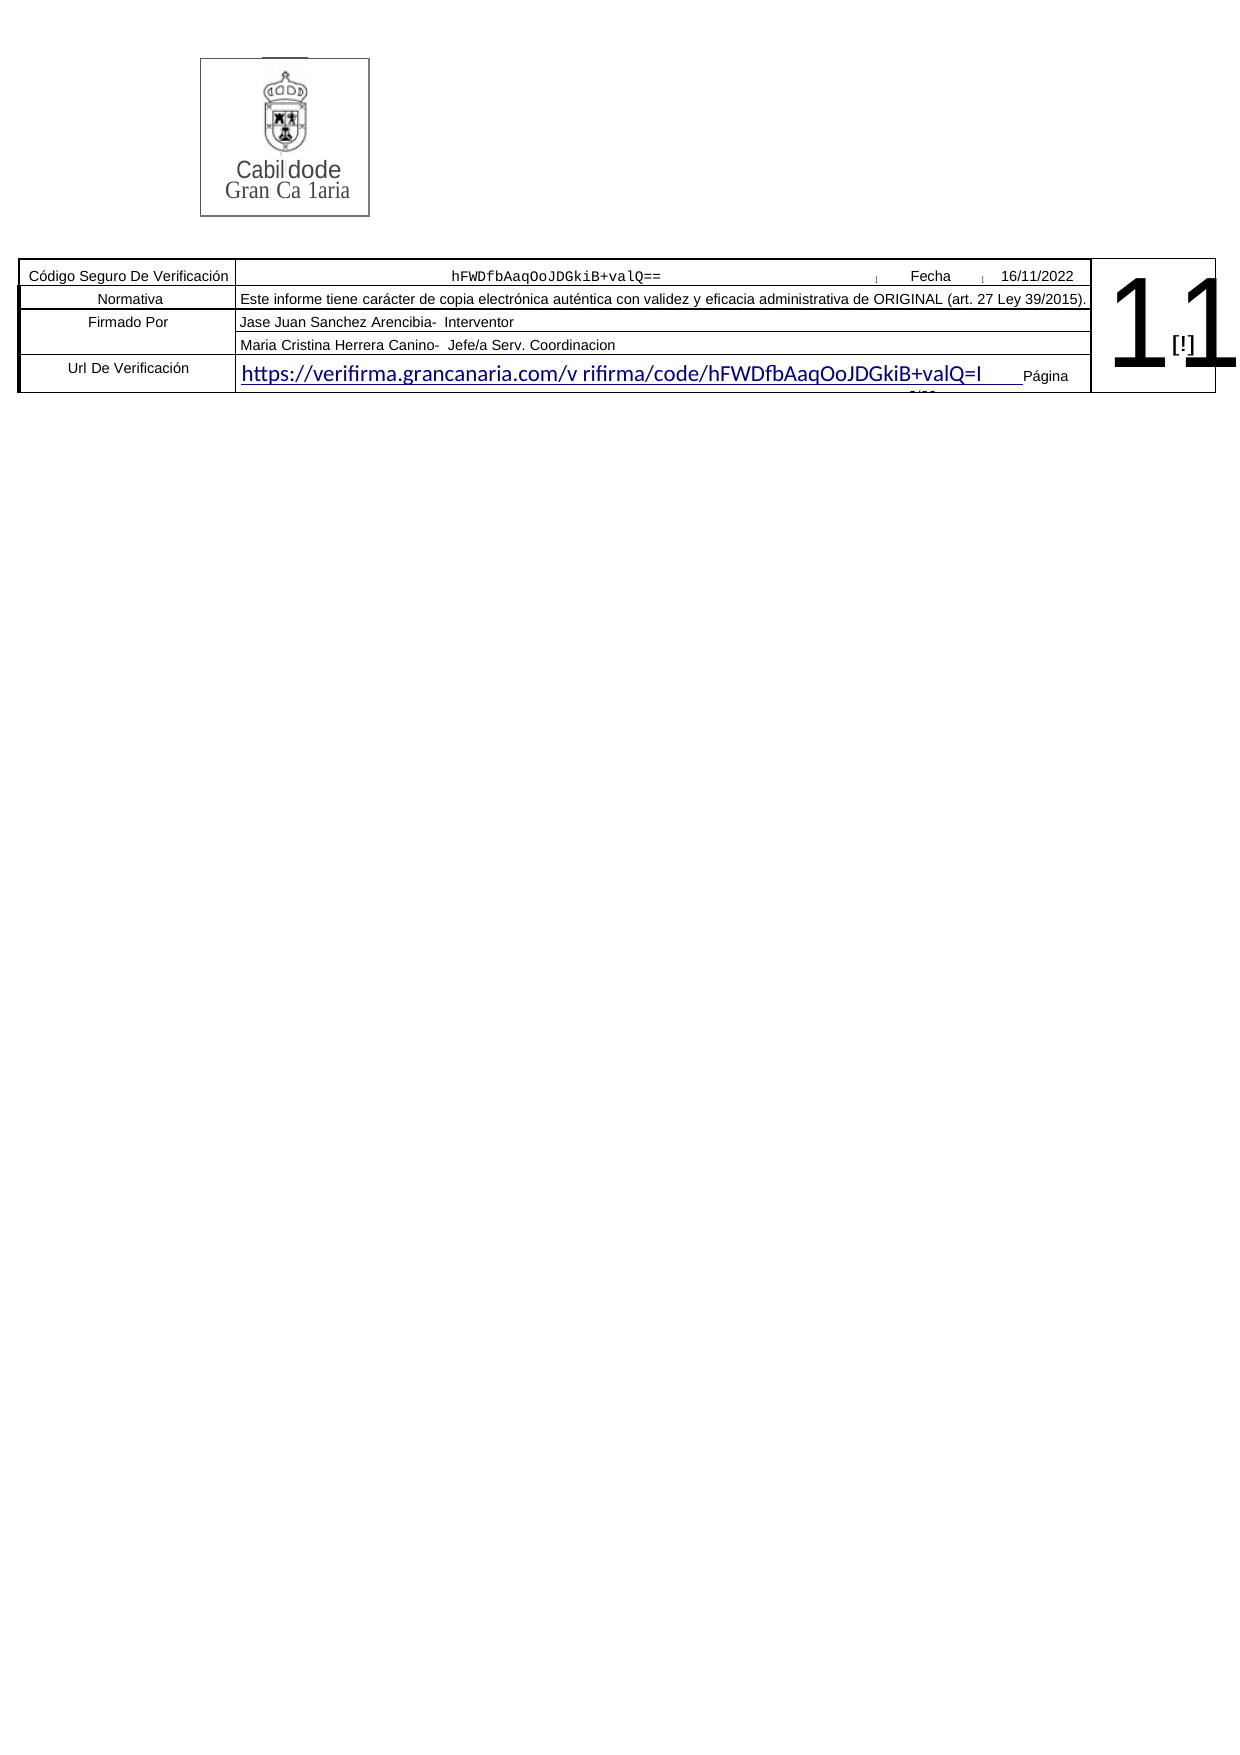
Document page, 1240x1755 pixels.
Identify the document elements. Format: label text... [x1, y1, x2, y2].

table_header Código Seguro De Verificación [20, 260, 235, 284]
table_cell Este informe tiene carácter de copia electrónica auténtica con validez y eficacia administrativa de ORIGINAL (art. 27 Ley 39/2015). [236, 286, 1090, 308]
table_header 1[!] . . [1092, 259, 1215, 392]
table_header hFWDfbAaqOoJDGkiB+valQ== 1 Fecha 1 16/11/2022 [236, 260, 1090, 284]
table_cell Maria Cristina Herrera Canino- Jefe/a Serv. Coordinacion [236, 332, 1090, 353]
table_cell Url De Verificación [21, 355, 235, 392]
table_cell Normativa [21, 286, 235, 308]
table_cell https://verifirma.grancanaria.com/v rifirma/code/hFWDfbAaqOoJDGkiB+valQ=I Página 3/20 1 [236, 355, 1090, 392]
table_cell Firmado Por [21, 310, 235, 353]
text 1 [8, 246, 1240, 398]
table_cell Jase Juan Sanchez Arencibia- Interventor [236, 310, 1090, 331]
